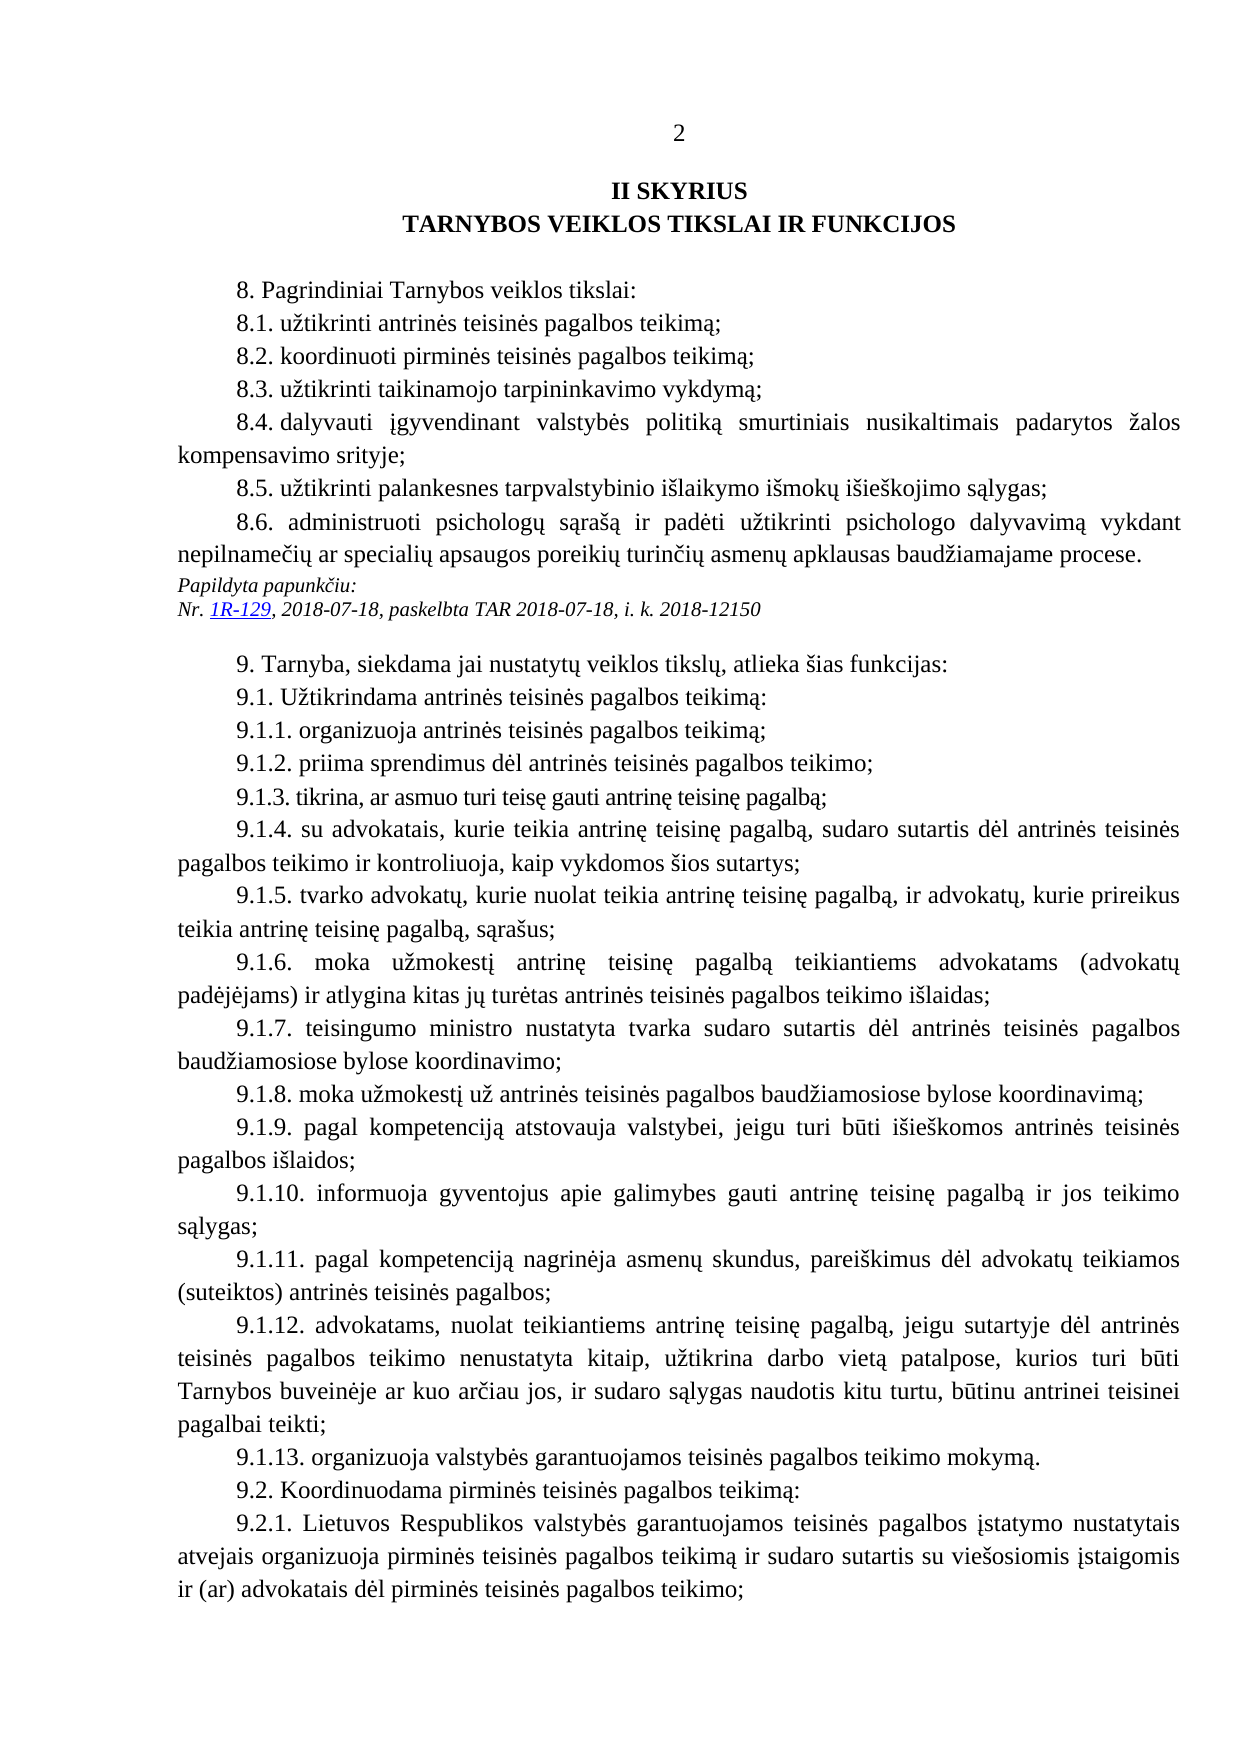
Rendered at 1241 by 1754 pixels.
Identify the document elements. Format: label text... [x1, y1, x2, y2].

text Papildyta papunkčiu: [177, 573, 1181, 597]
text 9.2. Koordinuodama pirminės teisinės pagalbos teikimą: [177, 1475, 1181, 1504]
text 9.1.7. teisingumo ministro nustatyta tvarka sudaro sutartis dėl antrinės teisinės pagalbos baudžiamosiose bylose koordinavimo; [177, 1013, 1181, 1074]
text 9.1.2. priima sprendimus dėl antrinės teisinės pagalbos teikimo; [177, 748, 1181, 777]
text 8.4. dalyvauti įgyvendinant valstybės politiką smurtiniais nusikaltimais padarytos žalos kompensavimo srityje; [177, 407, 1181, 469]
text 9.1.8. moka užmokestį už antrinės teisinės pagalbos baudžiamosiose bylose koordinavimą; [177, 1079, 1181, 1107]
text 8.5. užtikrinti palankesnes tarpvalstybinio išlaikymo išmokų išieškojimo sąlygas; [177, 473, 1181, 502]
text 9.1.6. moka užmokestį antrinę teisinę pagalbą teikiantiems advokatams (advokatų padėjėjams) ir atlygina kitas jų turėtas antrinės teisinės pagalbos teikimo išlaidas; [177, 947, 1181, 1008]
text 9.1.12. advokatams, nuolat teikiantiems antrinę teisinę pagalbą, jeigu sutartyje dėl antrinės teisinės pagalbos teikimo nenustatyta kitaip, užtikrina darbo vietą patalpose, kurios turi būti Tarnybos buveinėje ar kuo arčiau jos, ir sudaro sąlygas naudotis kitu turtu, būtinu antrinei teisinei pagalbai teikti; [177, 1310, 1181, 1438]
text 8.2. koordinuoti pirminės teisinės pagalbos teikimą; [177, 341, 1181, 370]
text 8. Pagrindiniai Tarnybos veiklos tikslai: [177, 275, 1181, 304]
text 9.1. Užtikrindama antrinės teisinės pagalbos teikimą: [177, 682, 1181, 711]
text 9.1.13. organizuoja valstybės garantuojamos teisinės pagalbos teikimo mokymą. [177, 1442, 1181, 1471]
text 9.1.4. su advokatais, kurie teikia antrinę teisinę pagalbą, sudaro sutartis dėl antrinės teisinės pagalbos teikimo ir kontroliuoja, kaip vykdomos šios sutartys; [177, 814, 1181, 876]
text 9.1.10. informuoja gyventojus apie galimybes gauti antrinę teisinę pagalbą ir jos teikimo sąlygas; [177, 1178, 1181, 1239]
text 9.1.1. organizuoja antrinės teisinės pagalbos teikimą; [177, 716, 1181, 744]
text Nr. 1R-129, 2018-07-18, paskelbta TAR 2018-07-18, i. k. 2018-12150 [177, 597, 1181, 621]
text 8.3. užtikrinti taikinamojo tarpininkavimo vykdymą; [177, 374, 1181, 403]
text 9. Tarnyba, siekdama jai nustatytų veiklos tikslų, atlieka šias funkcijas: [177, 649, 1181, 678]
text TARNYBOS VEIKLOS TIKSLAI IR FUNKCIJOS [177, 209, 1181, 238]
text 9.1.3. tikrina, ar asmuo turi teisę gauti antrinę teisinę pagalbą; [177, 782, 1181, 810]
text 9.2.1. Lietuvos Respublikos valstybės garantuojamos teisinės pagalbos įstatymo nustatytais atvejais organizuoja pirminės teisinės pagalbos teikimą ir sudaro sutartis su viešosiomis įstaigomis ir (ar) advokatais dėl pirminės teisinės pagalbos teikimo; [177, 1508, 1181, 1603]
text II SKYRIUS [177, 176, 1181, 205]
text 9.1.9. pagal kompetenciją atstovauja valstybei, jeigu turi būti išieškomos antrinės teisinės pagalbos išlaidos; [177, 1112, 1181, 1173]
text 9.1.11. pagal kompetenciją nagrinėja asmenų skundus, pareiškimus dėl advokatų teikiamos (suteiktos) antrinės teisinės pagalbos; [177, 1244, 1181, 1306]
text 9.1.5. tvarko advokatų, kurie nuolat teikia antrinę teisinę pagalbą, ir advokatų, kurie prireikus teikia antrinę teisinę pagalbą, sąrašus; [177, 881, 1181, 942]
text 8.1. užtikrinti antrinės teisinės pagalbos teikimą; [177, 308, 1181, 337]
text 8.6. administruoti psichologų sąrašą ir padėti užtikrinti psichologo dalyvavimą vykdant nepilnamečių ar specialių apsaugos poreikių turinčių asmenų apklausas baudžiamajame procese. [177, 507, 1181, 568]
